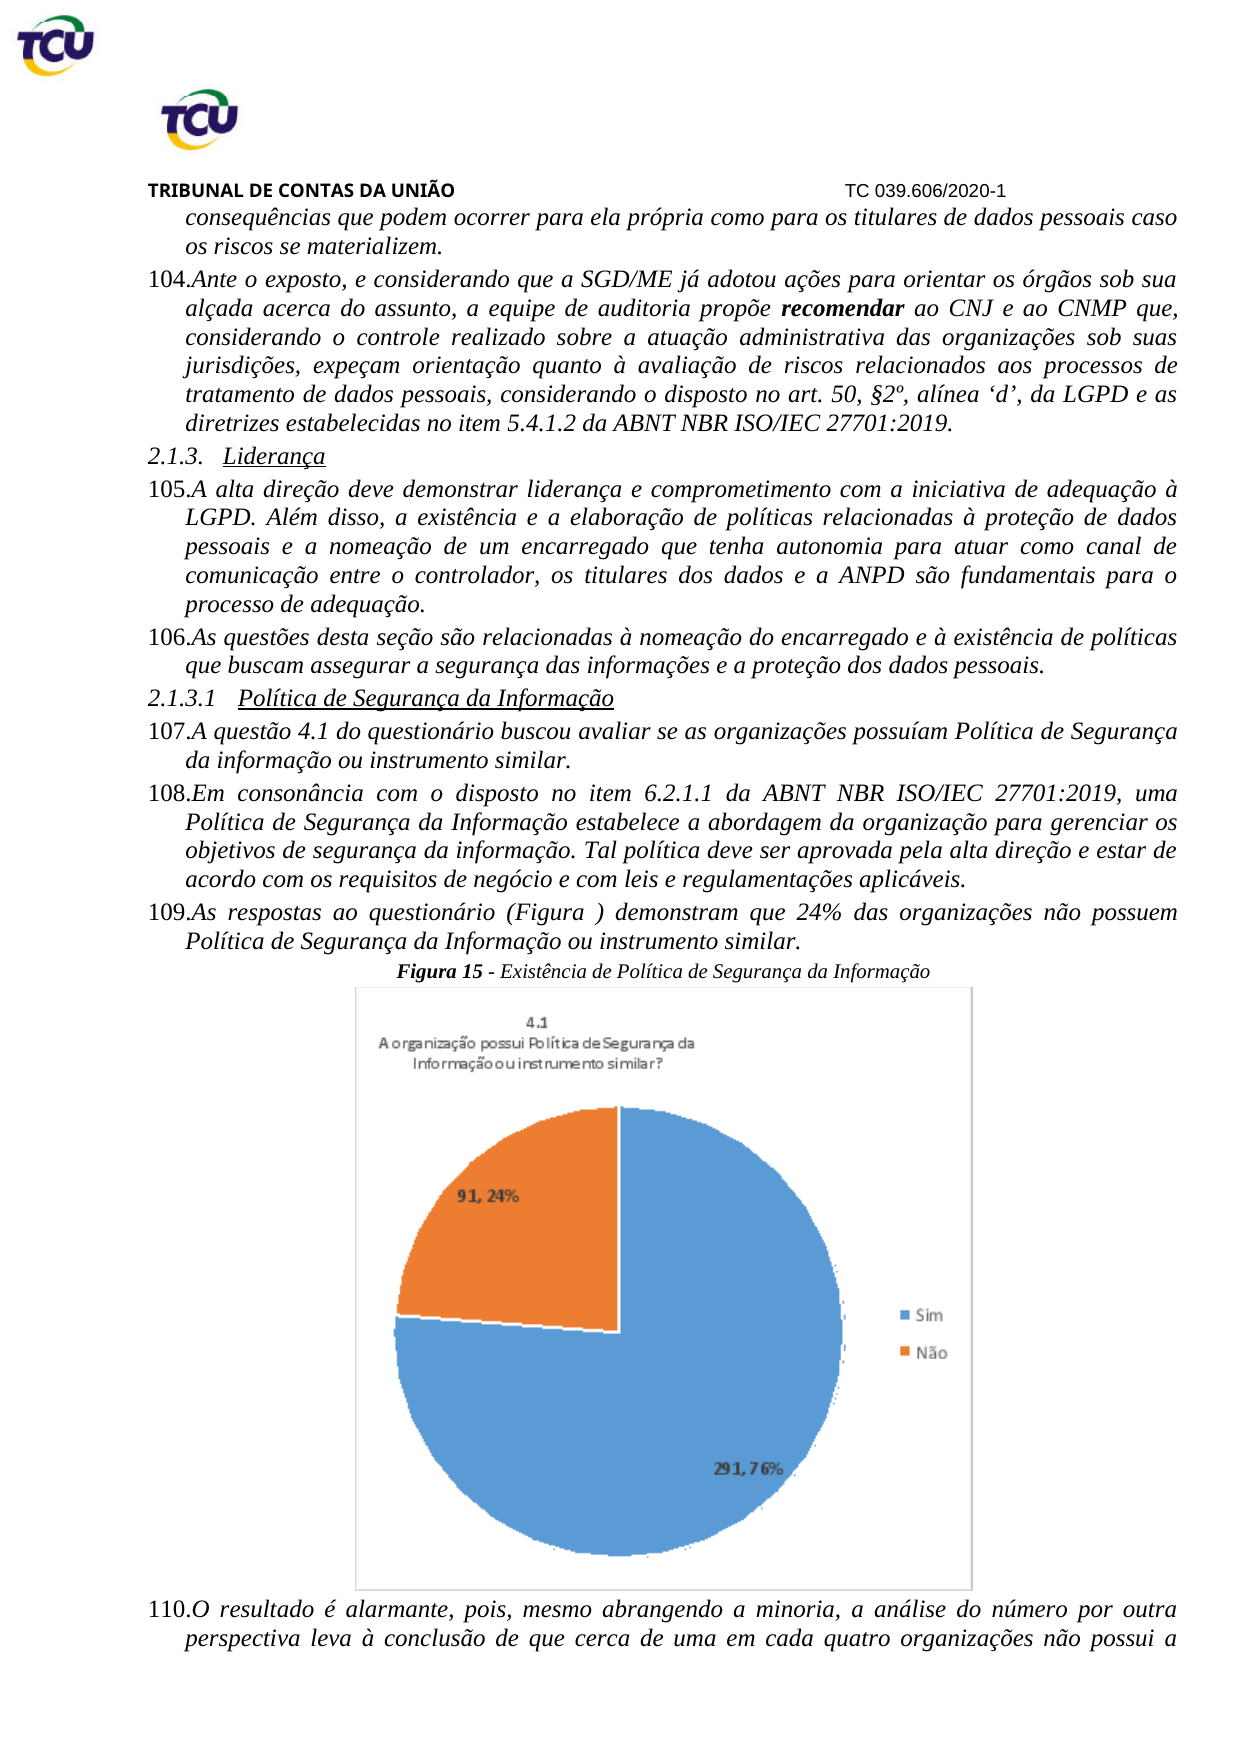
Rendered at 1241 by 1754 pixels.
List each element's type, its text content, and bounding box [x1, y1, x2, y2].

subtitle Liderança [148, 441, 1181, 469]
picture [355, 987, 974, 1591]
text Figura 15 - Existência de Política de Segurança da Informação [148, 959, 1181, 983]
list Ante o exposto, e considerando que a SGD/ME já adotou ações para orientar os órgãos sob sua alçada acerca do assunto, a equipe de auditoria propõe recomendar ao CNJ e ao CNMP que, considerando o controle realizado sobre a atuação administrativa das organizações sob suas jurisdições, expeçam orientação quanto à avaliação de riscos relacionados aos processos de tratamento de dados pessoais, considerando o disposto no art. 50, §2º, alínea ‘d’, da LGPD e as diretrizes estabelecidas no item 5.4.1.2 da ABNT NBR ISO/IEC 27701:2019. [148, 264, 1181, 437]
subtitle Política de Segurança da Informação [148, 683, 1181, 712]
list consequências que podem ocorrer para ela própria como para os titulares de dados pessoais caso os riscos se materializem. [148, 202, 1181, 260]
list A questão 4.1 do questionário buscou avaliar se as organizações possuíam Política de Segurança da informação ou instrumento similar. [148, 716, 1181, 774]
list As respostas ao questionário (Figura 59) demonstram que 24% das organizações não possuem Política de Segurança da Informação ou instrumento similar. [148, 897, 1181, 954]
list O resultado é alarmante, pois, mesmo abrangendo a minoria, a análise do número por outra perspectiva leva à conclusão de que cerca de uma em cada quatro organizações não possui a [148, 1594, 1181, 1652]
list As questões desta seção são relacionadas à nomeação do encarregado e à existência de políticas que buscam assegurar a segurança das informações e a proteção dos dados pessoais. [148, 622, 1181, 679]
list A alta direção deve demonstrar liderança e comprometimento com a iniciativa de adequação à LGPD. Além disso, a existência e a elaboração de políticas relacionadas à proteção de dados pessoais e a nomeação de um encarregado que tenha autonomia para atuar como canal de comunicação entre o controlador, os titulares dos dados e a ANPD são fundamentais para o processo de adequação. [148, 474, 1181, 617]
list Em consonância com o disposto no item 6.2.1.1 da ABNT NBR ISO/IEC 27701:2019, uma Política de Segurança da Informação estabelece a abordagem da organização para gerenciar os objetivos de segurança da informação. Tal política deve ser aprovada pela alta direção e estar de acordo com os requisitos de negócio e com leis e regulamentações aplicáveis. [148, 778, 1181, 893]
